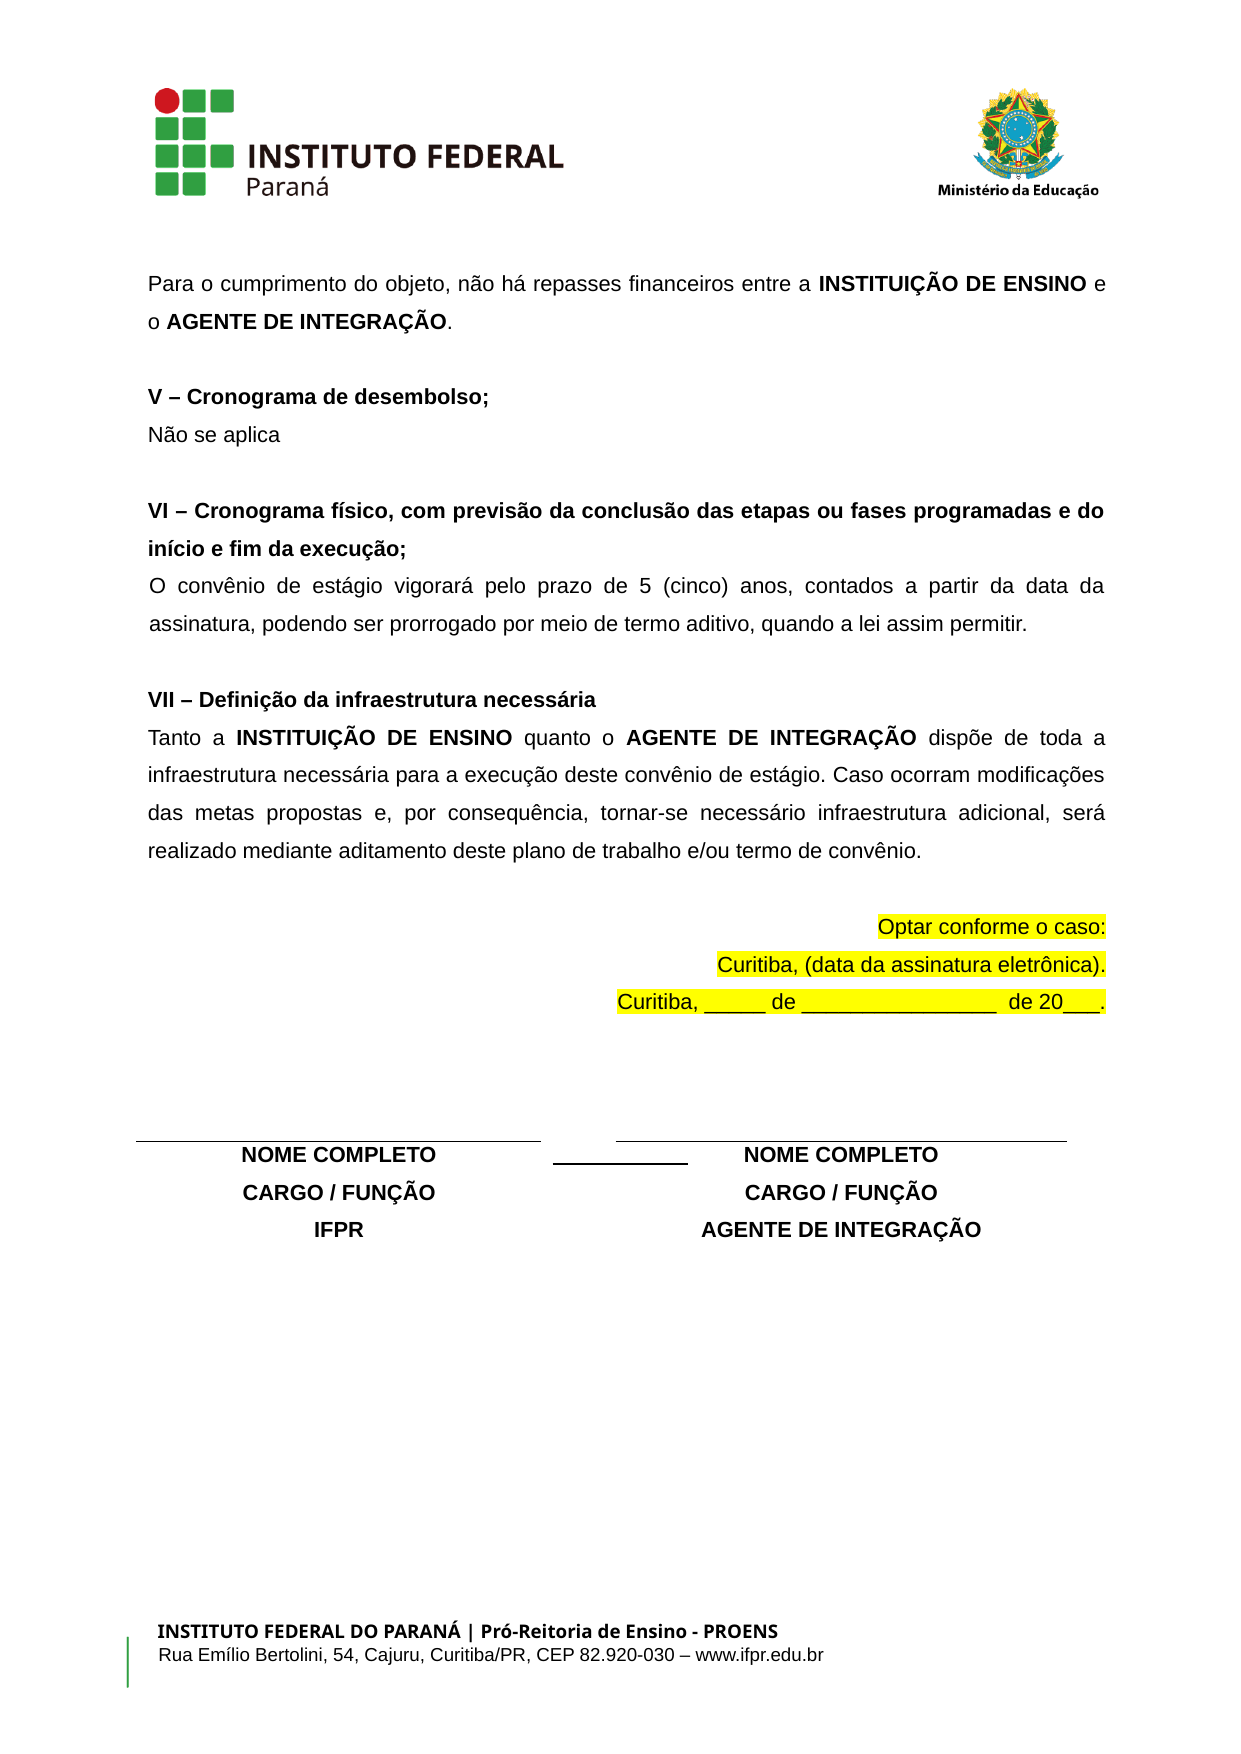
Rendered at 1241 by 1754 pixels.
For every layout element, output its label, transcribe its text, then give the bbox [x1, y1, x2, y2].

subtitle V – Cronograma de desembolso; [148, 384, 1106, 409]
table_header NOME COMPLETO CARGO / FUNÇÃO AGENTE DE INTEGRAÇÃO [616, 1142, 1067, 1242]
subtitle VII – Definição da infraestrutura necessária [148, 687, 1106, 712]
subtitle VI – Cronograma físico, com previsão da conclusão das etapas ou fases programadas e do início e fim da execução; [148, 498, 1106, 561]
picture [154, 88, 1099, 199]
subtitle O convênio de estágio vigorará pelo prazo de 5 (cinco) anos, contados a partir da data da assinatura, podendo ser prorrogado por meio de termo aditivo, quando a lei assim permitir. [149, 573, 1106, 636]
table_header [541, 1141, 616, 1242]
subtitle Curitiba, (data da assinatura eletrônica). [148, 951, 1106, 977]
subtitle Não se aplica [148, 422, 1106, 447]
picture [97, 1607, 158, 1717]
subtitle Optar conforme o caso: [148, 914, 1106, 939]
table_header NOME COMPLETO CARGO / FUNÇÃO IFPR [136, 1142, 541, 1242]
subtitle Tanto a INSTITUIÇÃO DE ENSINO quanto o AGENTE DE INTEGRAÇÃO dispõe de toda a infraestrutura necessária para a execução deste convênio de estágio. Caso ocorram modificações das metas propostas e, por consequência, tornar-se necessário infraestrutura adicional, será realizado mediante aditamento deste plano de trabalho e/ou termo de convênio. [148, 724, 1106, 863]
subtitle Para o cumprimento do objeto, não há repasses financeiros entre a INSTITUIÇÃO DE ENSINO e o AGENTE DE INTEGRAÇÃO. [148, 271, 1106, 334]
subtitle Curitiba, _____ de ________________ de 20___. [148, 989, 1106, 1014]
